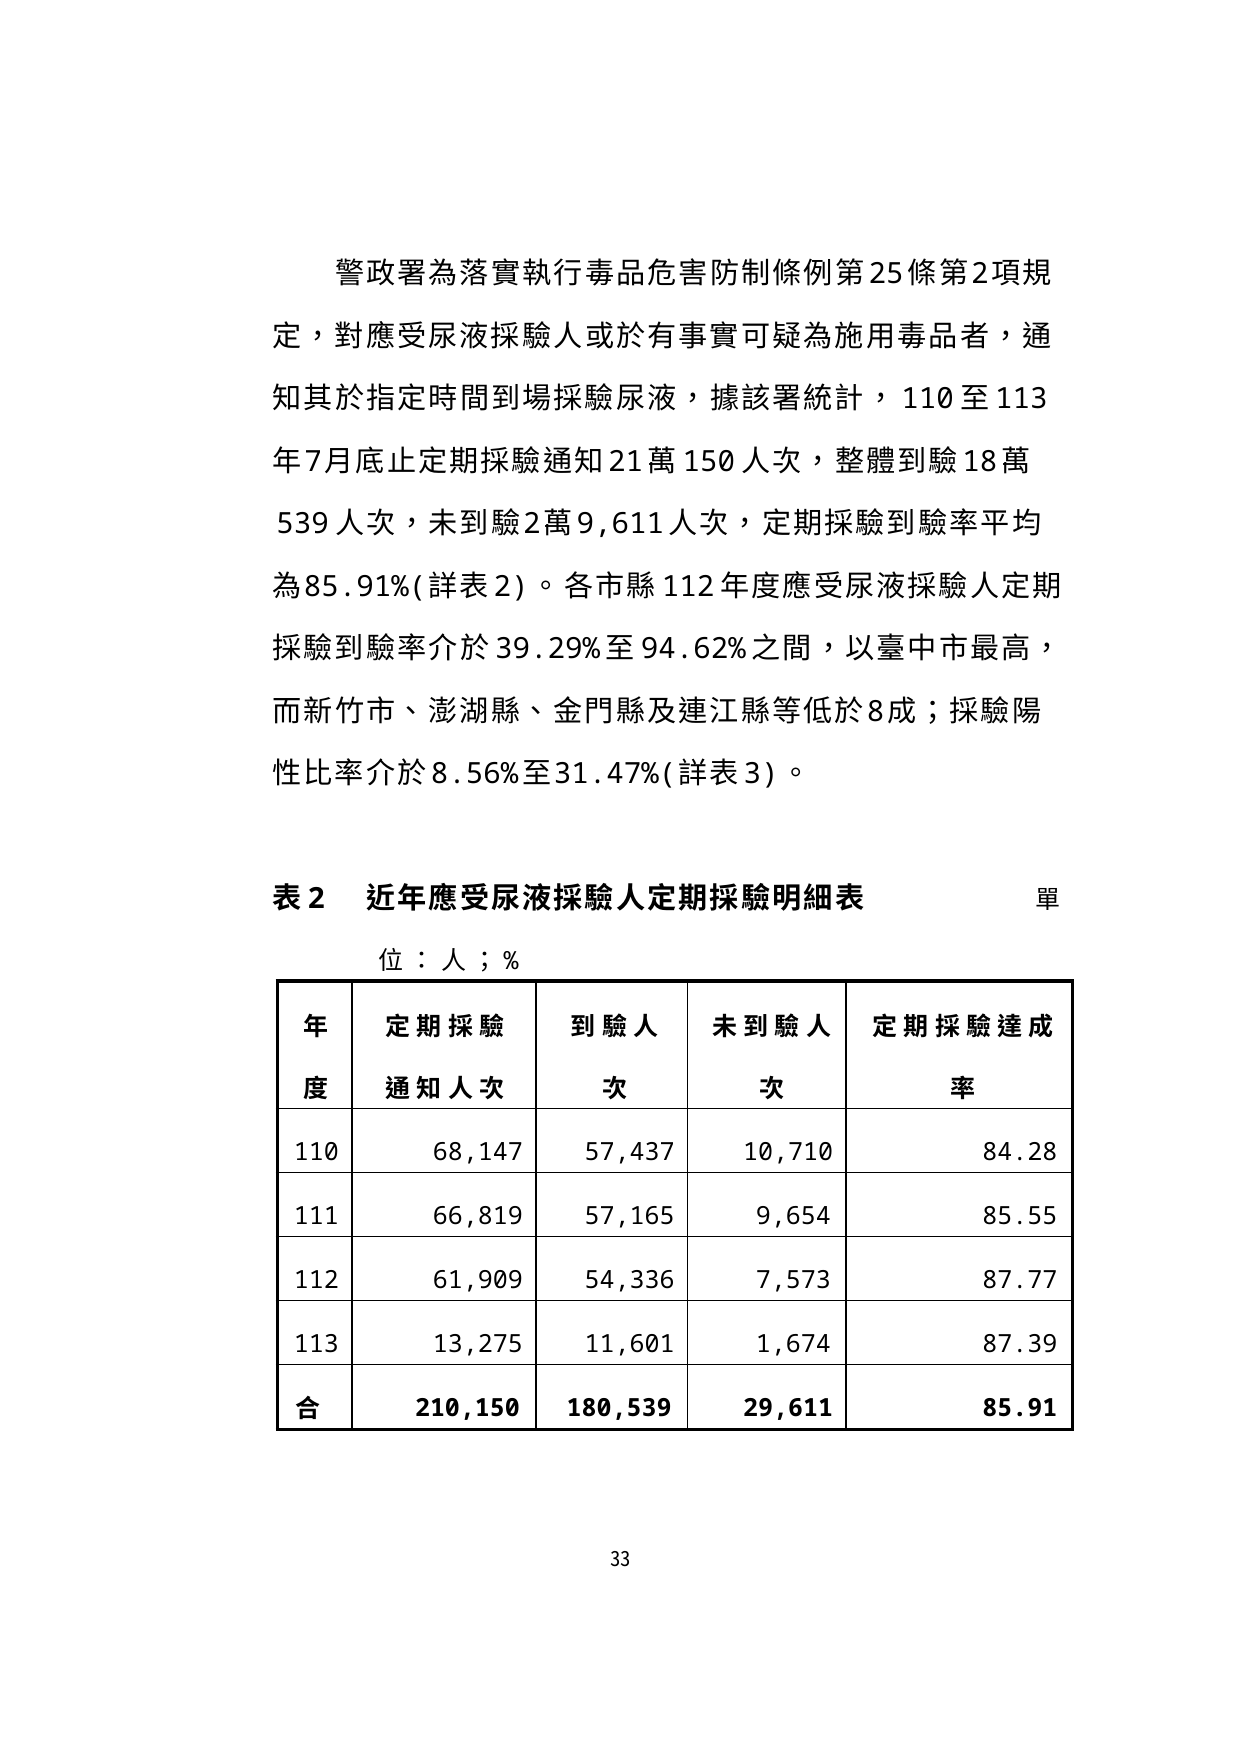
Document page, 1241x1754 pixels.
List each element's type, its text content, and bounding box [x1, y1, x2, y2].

table_header 年度 [279, 983, 351, 1107]
text 表2 近年應受尿液採驗人定期採驗明細表 單位：人；% [266, 854, 1063, 979]
table_header 到驗人次 [537, 983, 687, 1107]
table_cell 合 [279, 1365, 351, 1428]
table_cell 110 [279, 1109, 351, 1171]
table_cell 85.91 [847, 1365, 1071, 1428]
table_cell 66,819 [353, 1173, 535, 1236]
table_cell 210,150 [353, 1365, 535, 1428]
table_cell 61,909 [353, 1237, 535, 1299]
table_cell 10,710 [688, 1109, 845, 1171]
table_cell 87.77 [847, 1237, 1071, 1299]
table_header 定期採驗 通知人次 [353, 983, 535, 1107]
table_cell 113 [279, 1301, 351, 1364]
table_cell 112 [279, 1237, 351, 1299]
table_header 定期採驗達成率 [847, 983, 1071, 1107]
text 警政署為落實執行毒品危害防制條例第25條第2項規定，對應受尿液採驗人或於有事實可疑為施用毒品者，通知其於指定時間到場採驗尿液，據該署統計，110至113年7月底止定期採驗通知21萬150人次，整體到驗18萬539人次，未到驗2萬9,611人次，定期採驗到驗率平均為85.91%(詳表2)。各市縣112年度應受尿液採驗人定期採驗到驗率介於39.29%至94.62%之間，以臺中市最高，而新竹市、澎湖縣、金門縣及連江縣等低於8成；採驗陽性比率介於8.56%至31.47%(詳表3)。 [266, 229, 1063, 854]
table_cell 57,437 [537, 1109, 687, 1171]
table_cell 87.39 [847, 1301, 1071, 1364]
table_cell 57,165 [537, 1173, 687, 1236]
table_cell 54,336 [537, 1237, 687, 1299]
table_cell 84.28 [847, 1109, 1071, 1171]
table_cell 180,539 [537, 1365, 687, 1428]
table_cell 1,674 [688, 1301, 845, 1364]
table_cell 13,275 [353, 1301, 535, 1364]
table_cell 7,573 [688, 1237, 845, 1299]
table_cell 9,654 [688, 1173, 845, 1236]
table_header 未到驗人次 [688, 983, 845, 1107]
table_cell 68,147 [353, 1109, 535, 1171]
table_cell 11,601 [537, 1301, 687, 1364]
table_cell 85.55 [847, 1173, 1071, 1236]
table_cell 111 [279, 1173, 351, 1236]
table_cell 29,611 [688, 1365, 845, 1428]
